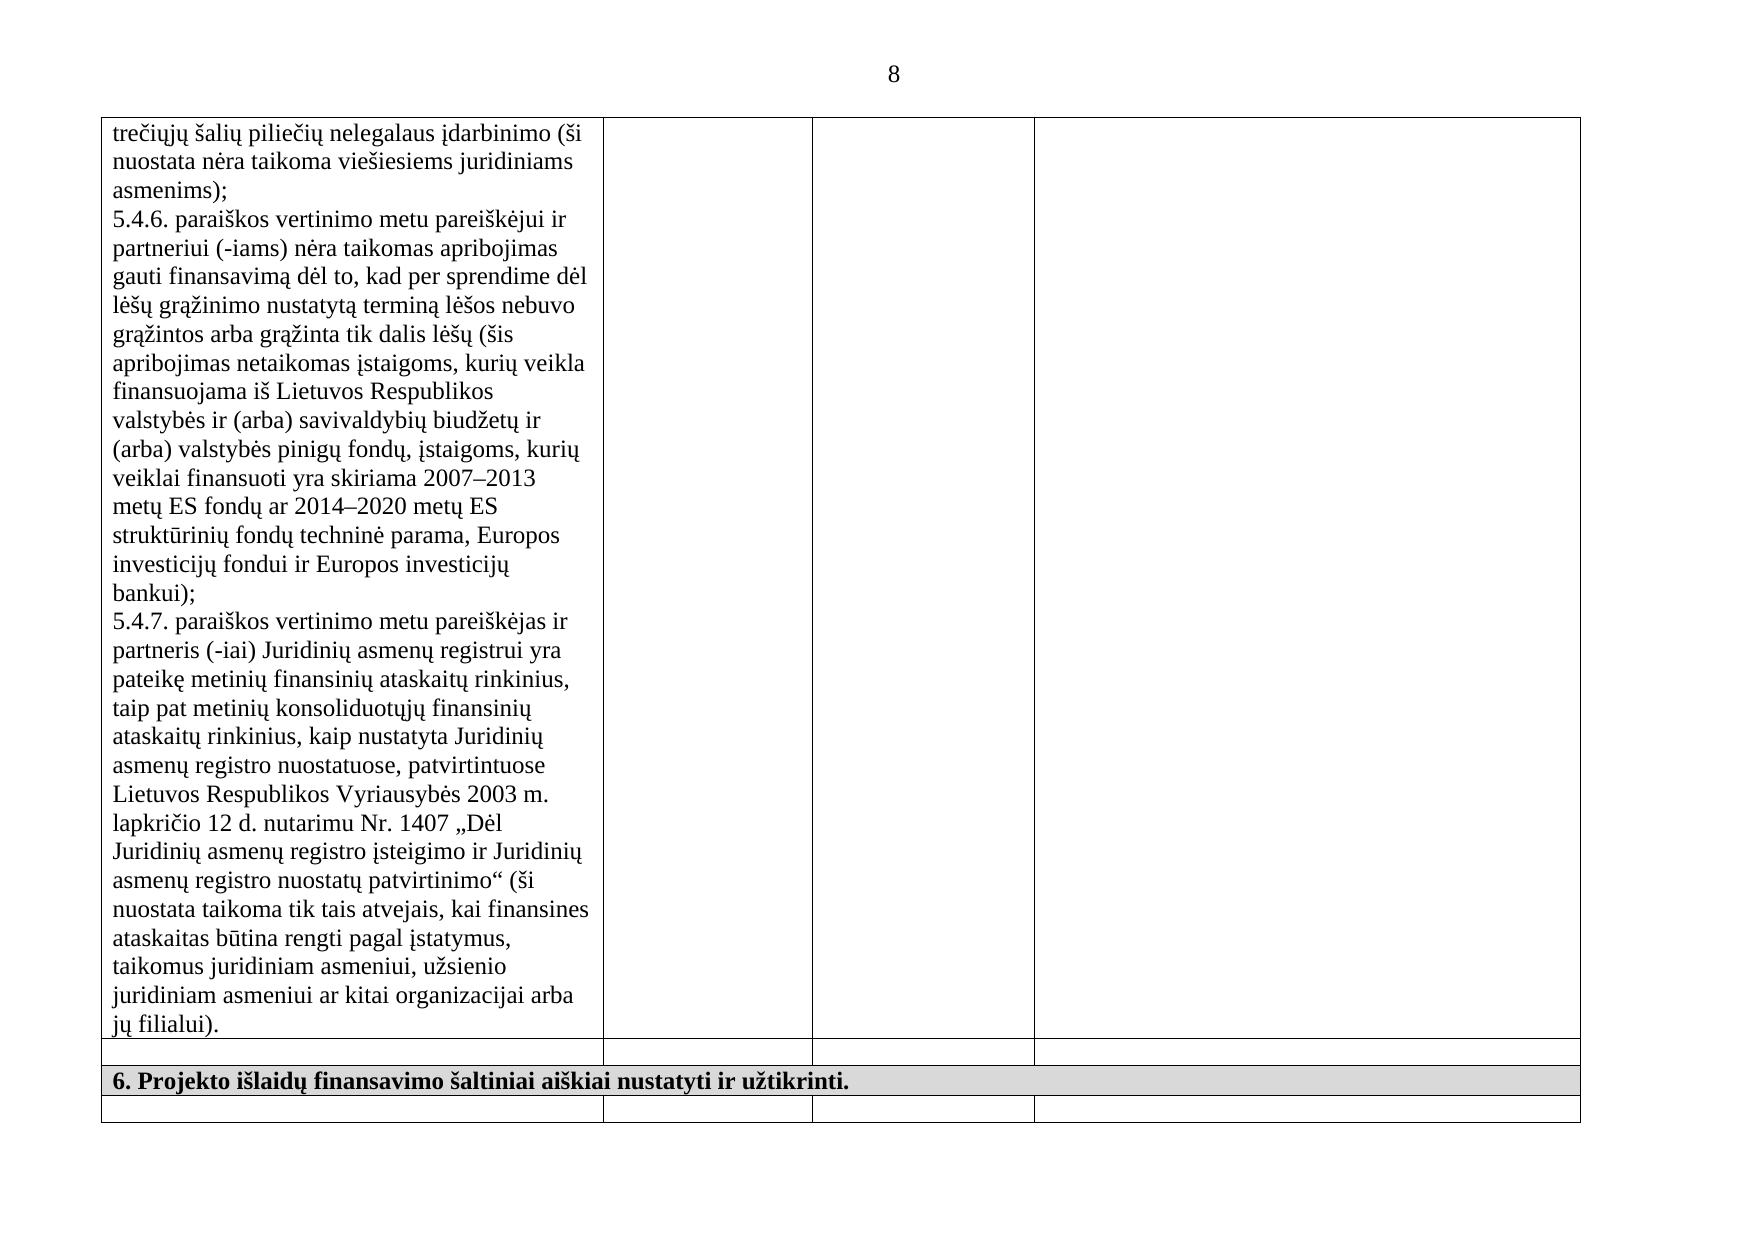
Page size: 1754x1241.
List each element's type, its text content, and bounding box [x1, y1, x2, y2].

table_cell [604, 1096, 812, 1122]
table_cell [604, 118, 812, 1038]
table_cell [1035, 1096, 1580, 1122]
table_cell [813, 1039, 1034, 1065]
table_cell [102, 1096, 603, 1122]
table_cell [604, 1039, 812, 1065]
table_cell trečiųjų šalių piliečių nelegalaus įdarbinimo (ši nuostata nėra taikoma viešiesiems juridiniams asmenims); 5.4.6. paraiškos vertinimo metu pareiškėjui ir partneriui (-iams) nėra taikomas apribojimas gauti finansavimą dėl to, kad per sprendime dėl lėšų grąžinimo nustatytą terminą lėšos nebuvo grąžintos arba grąžinta tik dalis lėšų (šis apribojimas netaikomas įstaigoms, kurių veikla finansuojama iš Lietuvos Respublikos valstybės ir (arba) savivaldybių biudžetų ir (arba) valstybės pinigų fondų, įstaigoms, kurių veiklai finansuoti yra skiriama 2007–2013 metų ES fondų ar 2014–2020 metų ES struktūrinių fondų techninė parama, Europos investicijų fondui ir Europos investicijų bankui); 5.4.7. paraiškos vertinimo metu pareiškėjas ir partneris (-iai) Juridinių asmenų registrui yra pateikę metinių finansinių ataskaitų rinkinius, taip pat metinių konsoliduotųjų finansinių ataskaitų rinkinius, kaip nustatyta Juridinių asmenų registro nuostatuose, patvirtintuose Lietuvos Respublikos Vyriausybės 2003 m. lapkričio 12 d. nutarimu Nr. 1407 „Dėl Juridinių asmenų registro įsteigimo ir Juridinių asmenų registro nuostatų patvirtinimo“ (ši nuostata taikoma tik tais atvejais, kai finansines ataskaitas būtina rengti pagal įstatymus, taikomus juridiniam asmeniui, užsienio juridiniam asmeniui ar kitai organizacijai arba jų filialui). [102, 118, 603, 1038]
table_cell [102, 1039, 603, 1065]
table_cell [813, 118, 1034, 1038]
table_cell [1035, 118, 1580, 1038]
table_cell 6. Projekto išlaidų finansavimo šaltiniai aiškiai nustatyti ir užtikrinti. [102, 1066, 1580, 1095]
table_cell [1035, 1039, 1580, 1065]
table_cell [813, 1096, 1034, 1122]
